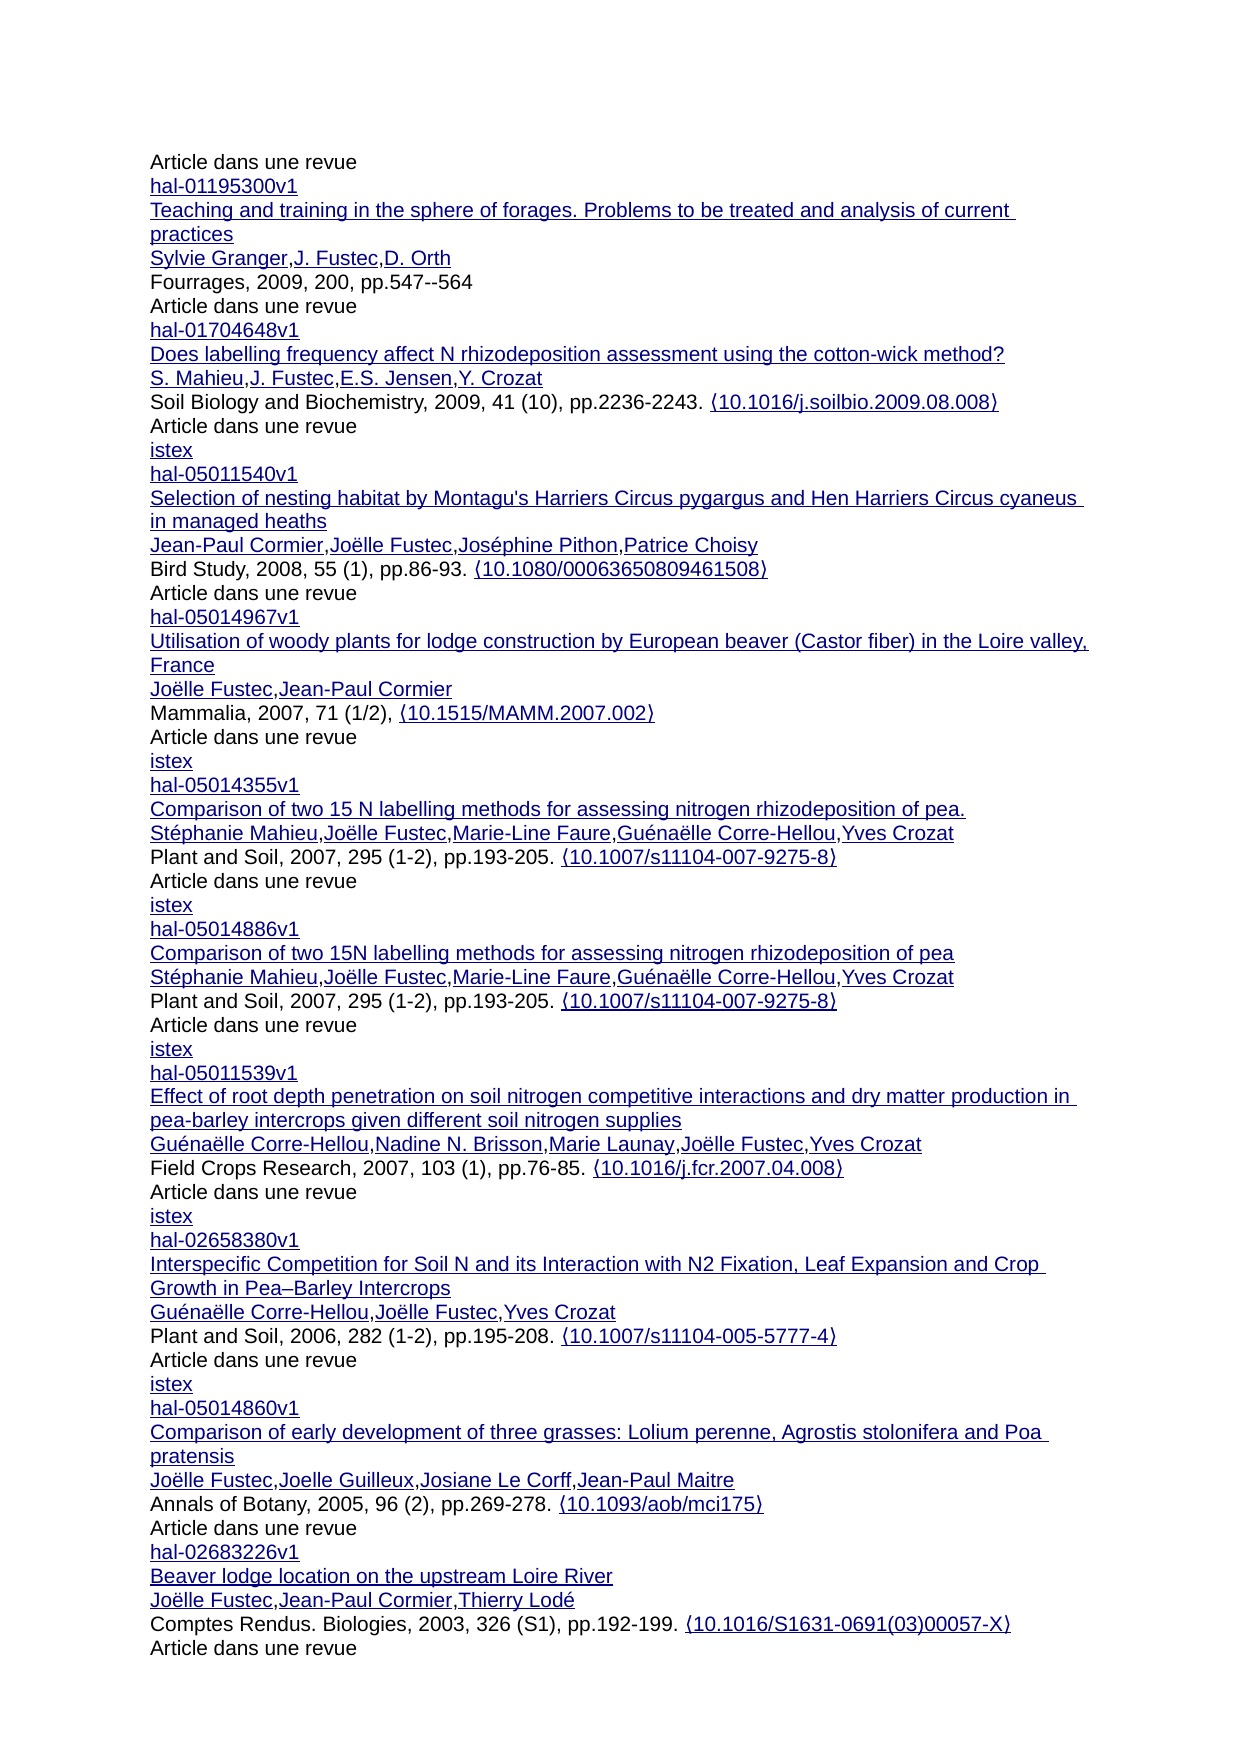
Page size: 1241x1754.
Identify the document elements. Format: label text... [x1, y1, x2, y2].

table_cell Comparison of early development of three grasses: Lolium perenne, Agrostis stolonifera and Poa pratensis Joëlle Fustec,Joelle Guilleux,Josiane Le Corff,Jean-Paul Maitre Annals of Botany, 2005, 96 (2), pp.269-278. ⟨10.1093/aob/mci175⟩ Article dans une revue hal-02683226v1 [150, 1420, 1090, 1563]
table_cell Effect of root depth penetration on soil nitrogen competitive interactions and dry matter production in pea-barley intercrops given different soil nitrogen supplies Guénaëlle Corre-Hellou,Nadine N. Brisson,Marie Launay,Joëlle Fustec,Yves Crozat Field Crops Research, 2007, 103 (1), pp.76-85. ⟨10.1016/j.fcr.2007.04.008⟩ Article dans une revue istex hal-02658380v1 [150, 1084, 1090, 1252]
table_cell Beaver lodge location on the upstream Loire River Joëlle Fustec,Jean-Paul Cormier,Thierry Lodé Comptes Rendus. Biologies, 2003, 326 (S1), pp.192-199. ⟨10.1016/S1631-0691(03)00057-X⟩ Article dans une revue [150, 1564, 1090, 1659]
table_cell Does labelling frequency affect N rhizodeposition assessment using the cotton-wick method? S. Mahieu,J. Fustec,E.S. Jensen,Y. Crozat Soil Biology and Biochemistry, 2009, 41 (10), pp.2236-2243. ⟨10.1016/j.soilbio.2009.08.008⟩ Article dans une revue istex hal-05011540v1 [150, 342, 1090, 485]
table_cell Teaching and training in the sphere of forages. Problems to be treated and analysis of current practices Sylvie Granger,J. Fustec,D. Orth Fourrages, 2009, 200, pp.547--564 Article dans une revue hal-01704648v1 [150, 198, 1090, 342]
table_cell Comparison of two 15N labelling methods for assessing nitrogen rhizodeposition of pea Stéphanie Mahieu,Joëlle Fustec,Marie-Line Faure,Guénaëlle Corre-Hellou,Yves Crozat Plant and Soil, 2007, 295 (1-2), pp.193-205. ⟨10.1007/s11104-007-9275-8⟩ Article dans une revue istex hal-05011539v1 [150, 941, 1090, 1084]
table_cell Interspecific Competition for Soil N and its Interaction with N2 Fixation, Leaf Expansion and Crop Growth in Pea–Barley Intercrops Guénaëlle Corre-Hellou,Joëlle Fustec,Yves Crozat Plant and Soil, 2006, 282 (1-2), pp.195-208. ⟨10.1007/s11104-005-5777-4⟩ Article dans une revue istex hal-05014860v1 [150, 1252, 1090, 1420]
table_cell Article dans une revue hal-01195300v1 [150, 150, 1090, 198]
table_cell Utilisation of woody plants for lodge construction by European beaver (Castor fiber) in the Loire valley, France Joëlle Fustec,Jean-Paul Cormier Mammalia, 2007, 71 (1/2), ⟨10.1515/MAMM.2007.002⟩ Article dans une revue istex hal-05014355v1 [150, 629, 1090, 797]
table_cell Comparison of two 15 N labelling methods for assessing nitrogen rhizodeposition of pea. Stéphanie Mahieu,Joëlle Fustec,Marie-Line Faure,Guénaëlle Corre-Hellou,Yves Crozat Plant and Soil, 2007, 295 (1-2), pp.193-205. ⟨10.1007/s11104-007-9275-8⟩ Article dans une revue istex hal-05014886v1 [150, 797, 1090, 941]
table_cell Selection of nesting habitat by Montagu's Harriers Circus pygargus and Hen Harriers Circus cyaneus in managed heaths Jean-Paul Cormier,Joëlle Fustec,Joséphine Pithon,Patrice Choisy Bird Study, 2008, 55 (1), pp.86-93. ⟨10.1080/00063650809461508⟩ Article dans une revue hal-05014967v1 [150, 485, 1090, 629]
